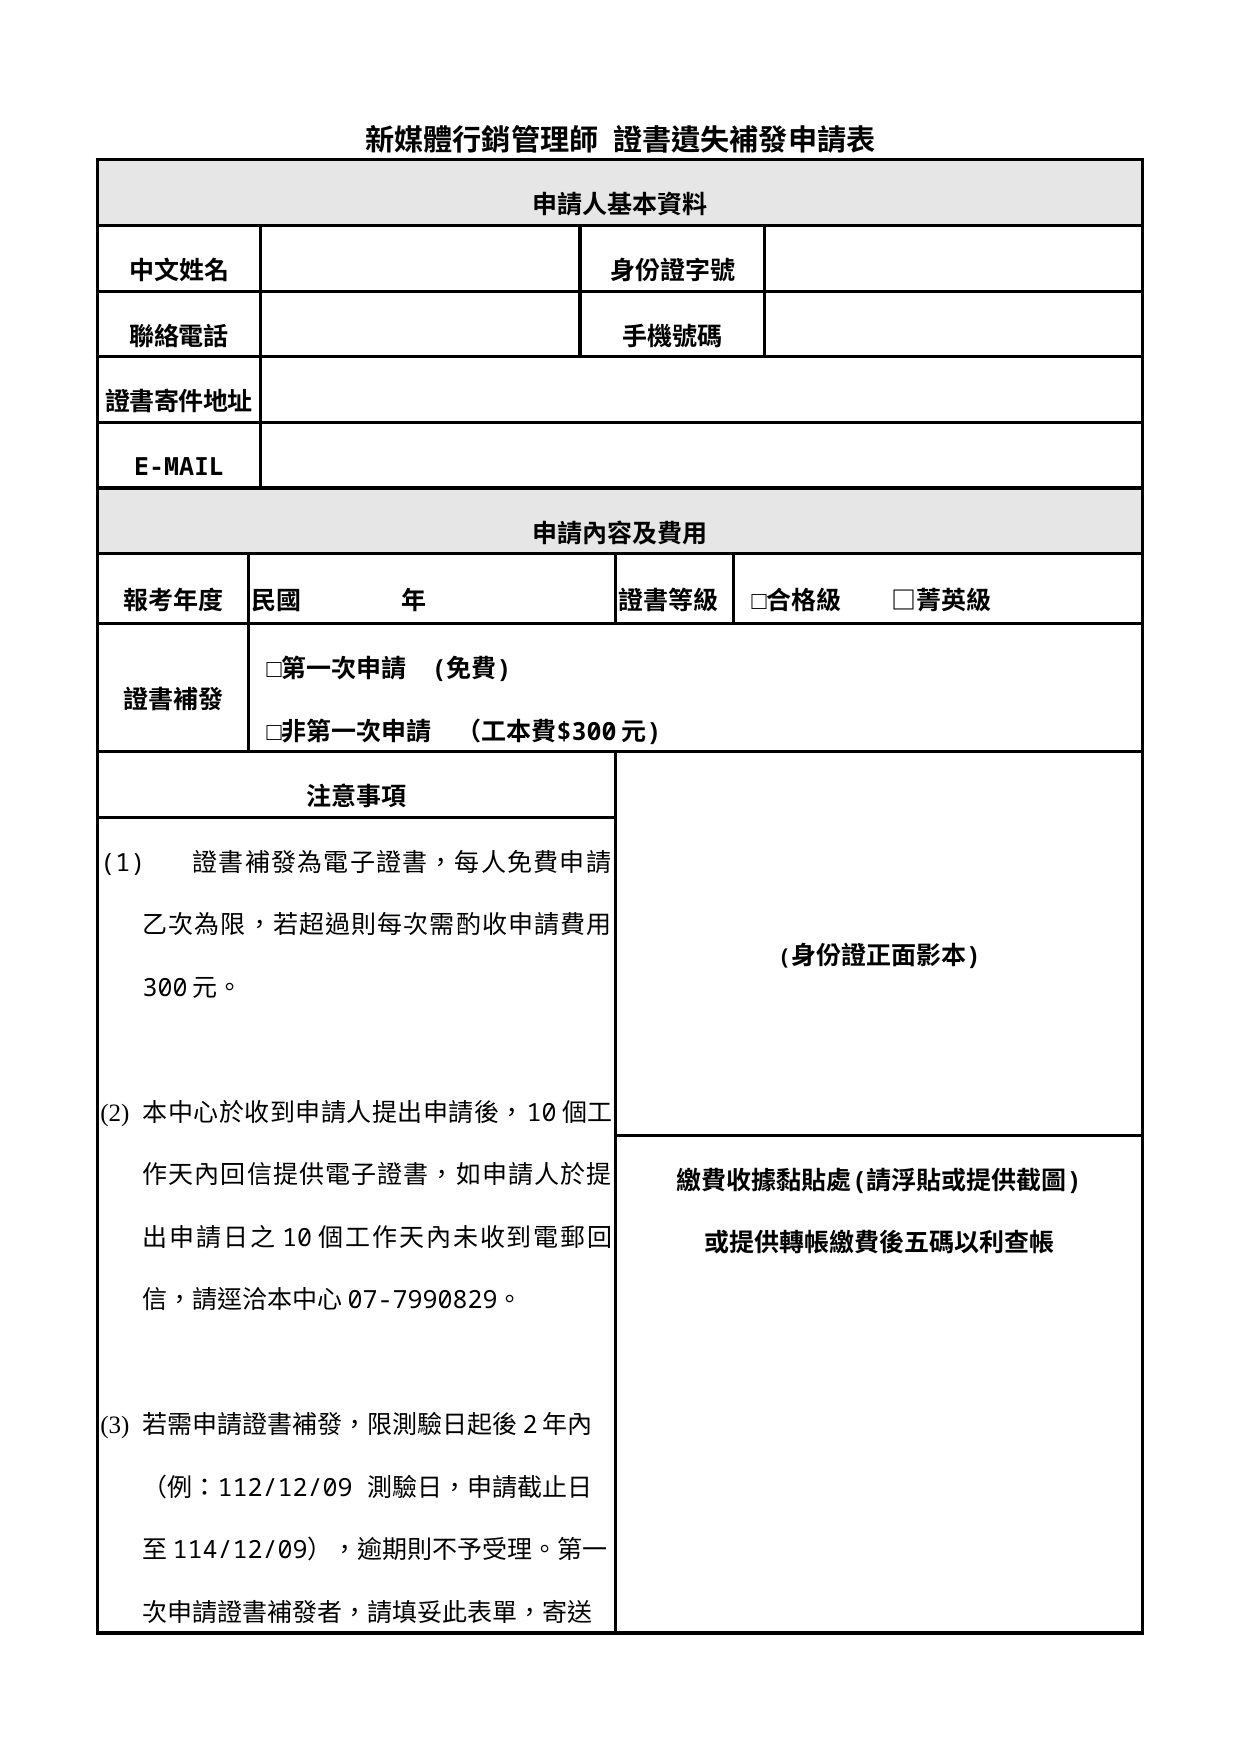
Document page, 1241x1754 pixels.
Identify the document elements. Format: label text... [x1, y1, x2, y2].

table_cell 中文姓名 [99, 227, 259, 289]
table_cell 證書補發為電子證書，每人免費申請乙次為限，若超過則每次需酌收申請費用300元。 本中心於收到申請人提出申請後，10個工作天內回信提供電子證書，如申請人於提出申請日之10個工作天內未收到電郵回信，請逕洽本中心07-7990829。 若需申請證書補發，限測驗日起後2年內（例：112/12/09 測驗日，申請截止日至114/12/09），逾期則不予受理。第一次申請證書補發者，請填妥此表單，寄送 [99, 819, 614, 1631]
table_cell [262, 424, 1141, 486]
table_cell 民國 年 [250, 555, 614, 622]
table_cell 聯絡電話 [99, 293, 259, 355]
table_cell 身份證字號 [582, 227, 763, 289]
table_cell 注意事項 [99, 753, 614, 816]
table_cell [262, 227, 578, 289]
table_header 申請人基本資料 [99, 161, 1141, 224]
table_cell 證書等級 [617, 555, 732, 622]
table_cell 報考年度 [99, 555, 247, 622]
table_cell 繳費收據黏貼處(請浮貼或提供截圖) 或提供轉帳繳費後五碼以利查帳 [617, 1137, 1141, 1631]
table_cell □合格級 □菁英級 [735, 555, 1141, 622]
table_cell [766, 227, 1141, 289]
table_cell 證書補發 [99, 625, 247, 750]
table_cell [766, 293, 1141, 355]
table_cell E-MAIL [99, 424, 259, 486]
table_cell 申請內容及費用 [99, 490, 1141, 552]
table_cell 手機號碼 [582, 293, 763, 355]
table_cell 證書寄件地址 [99, 358, 259, 421]
table_cell (身份證正面影本) [617, 753, 1141, 1134]
table_cell [262, 358, 1141, 421]
table_cell □第一次申請 (免費) □非第一次申請 （工本費$300元) [250, 625, 1141, 750]
table_cell [262, 293, 578, 355]
text 新媒體行銷管理師 證書遺失補發申請表 [75, 96, 1165, 158]
